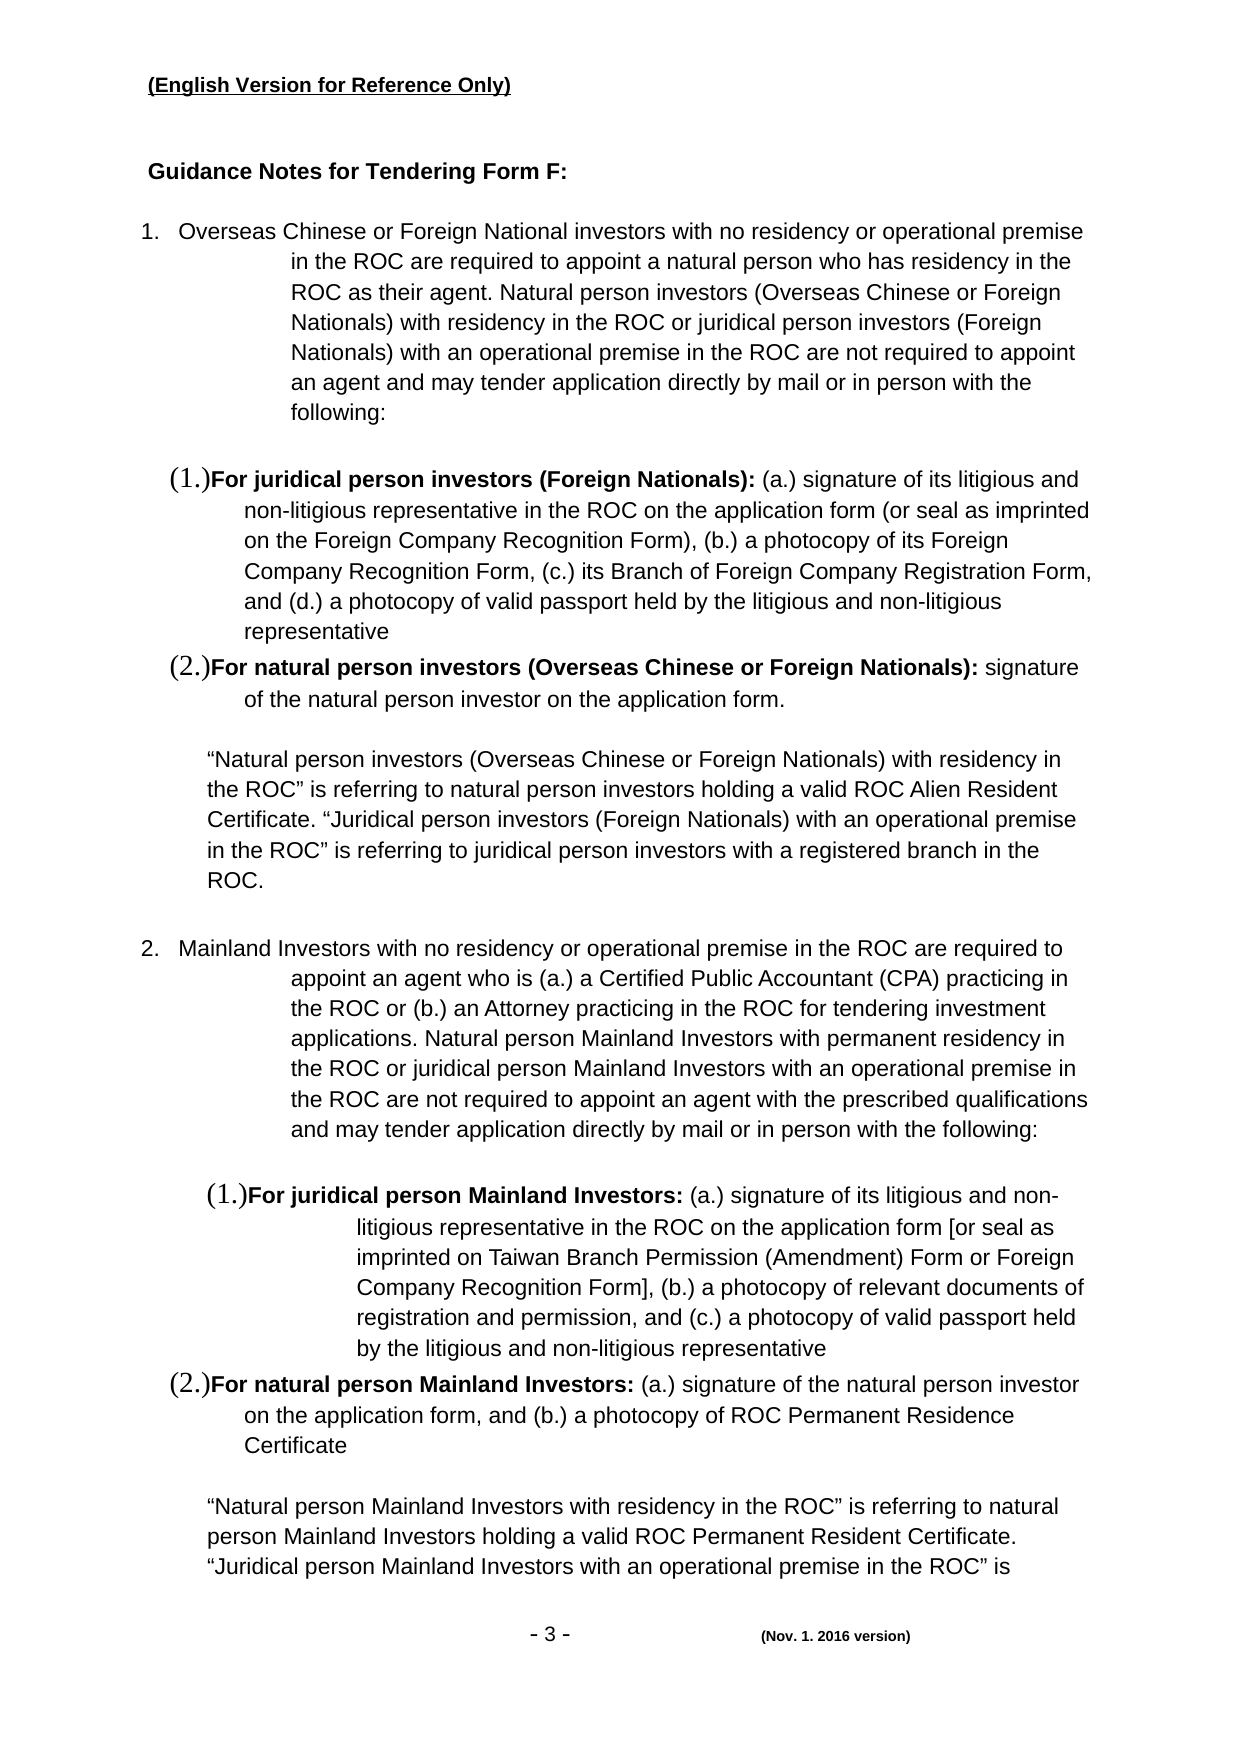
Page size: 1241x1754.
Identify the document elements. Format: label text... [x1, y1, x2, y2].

text Guidance Notes for Tendering Form F: [148, 158, 1092, 184]
text “Natural person Mainland Investors with residency in the ROC” is referring to natural person Mainland Investors holding a valid ROC Permanent Resident Certificate. “Juridical person Mainland Investors with an operational premise in the ROC” is [207, 1493, 1092, 1579]
list Overseas Chinese or Foreign National investors with no residency or operational premise in the ROC are required to appoint a natural person who has residency in the ROC as their agent. Natural person investors (Overseas Chinese or Foreign Nationals) with residency in the ROC or juridical person investors (Foreign Nationals) with an operational premise in the ROC are not required to appoint an agent and may tender application directly by mail or in person with the following: [148, 218, 1092, 426]
list For natural person investors (Overseas Chinese or Foreign Nationals): signature of the natural person investor on the application form. [169, 648, 1092, 712]
list For natural person Mainland Investors: (a.) signature of the natural person investor on the application form, and (b.) a photocopy of ROC Permanent Residence Certificate [169, 1365, 1092, 1459]
list For juridical person investors (Foreign Nationals): (a.) signature of its litigious and non-litigious representative in the ROC on the application form (or seal as imprinted on the Foreign Company Recognition Form), (b.) a photocopy of its Foreign Company Recognition Form, (c.) its Branch of Foreign Company Registration Form, and (d.) a photocopy of valid passport held by the litigious and non-litigious representative [169, 460, 1092, 644]
list For juridical person Mainland Investors: (a.) signature of its litigious and non-litigious representative in the ROC on the application form [or seal as imprinted on Taiwan Branch Permission (Amendment) Form or Foreign Company Recognition Form], (b.) a photocopy of relevant documents of registration and permission, and (c.) a photocopy of valid passport held by the litigious and non-litigious representative [206, 1176, 1092, 1361]
list Mainland Investors with no residency or operational premise in the ROC are required to appoint an agent who is (a.) a Certified Public Accountant (CPA) practicing in the ROC or (b.) an Attorney practicing in the ROC for tendering investment applications. Natural person Mainland Investors with permanent residency in the ROC or juridical person Mainland Investors with an operational premise in the ROC are not required to appoint an agent with the prescribed qualifications and may tender application directly by mail or in person with the following: [148, 934, 1092, 1142]
text “Natural person investors (Overseas Chinese or Foreign Nationals) with residency in the ROC” is referring to natural person investors holding a valid ROC Alien Resident Certificate. “Juridical person investors (Foreign Nationals) with an operational premise in the ROC” is referring to juridical person investors with a registered branch in the ROC. [207, 746, 1092, 893]
